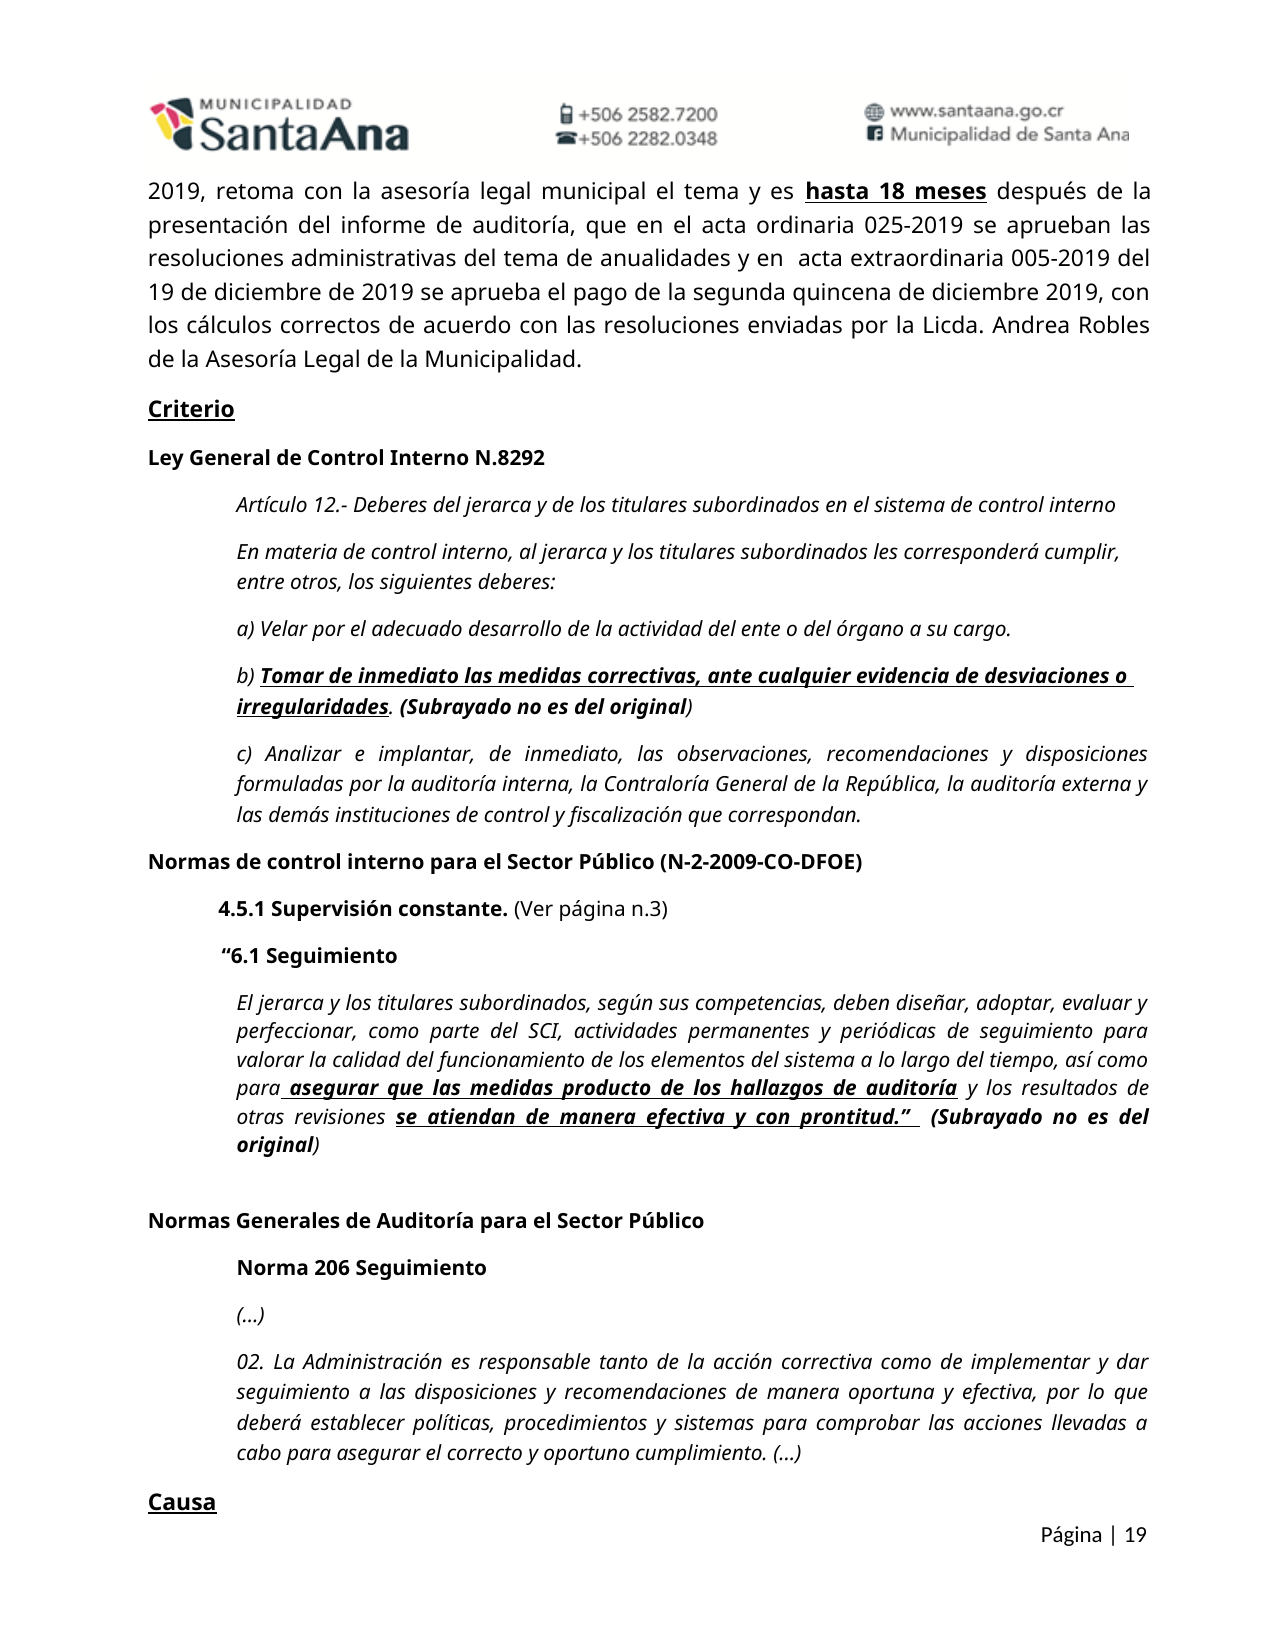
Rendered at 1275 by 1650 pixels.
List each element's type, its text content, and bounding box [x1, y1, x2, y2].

text Criterio [148, 393, 1152, 424]
text c) Analizar e implantar, de inmediato, las observaciones, recomendaciones y disposiciones formuladas por la auditoría interna, la Contraloría General de la República, la auditoría externa y las demás instituciones de control y fiscalización que correspondan. [236, 739, 1152, 828]
text Causa [148, 1485, 1152, 1517]
text Normas de control interno para el Sector Público (N-2-2009-CO-DFOE) [148, 847, 1152, 875]
text Artículo 12.- Deberes del jerarca y de los titulares subordinados en el sistema de control interno [236, 490, 1152, 518]
text “6.1 Seguimiento [148, 941, 1152, 969]
text 4.5.1 Supervisión constante. (Ver página n.3) [148, 894, 1152, 922]
text a) Velar por el adecuado desarrollo de la actividad del ente o del órgano a su cargo. [236, 614, 1152, 643]
text 2019, retoma con la asesoría legal municipal el tema y es hasta 18 meses después de la presentación del informe de auditoría, que en el acta ordinaria 025-2019 se aprueban las resoluciones administrativas del tema de anualidades y en acta extraordinaria 005-2019 del 19 de diciembre de 2019 se aprueba el pago de la segunda quincena de diciembre 2019, con los cálculos correctos de acuerdo con las resoluciones enviadas por la Licda. Andrea Robles de la Asesoría Legal de la Municipalidad. [148, 175, 1152, 374]
text Ley General de Control Interno N.8292 [148, 443, 1152, 471]
text (…) [236, 1300, 1152, 1328]
text b) Tomar de inmediato las medidas correctivas, ante cualquier evidencia de desviaciones o irregularidades. (Subrayado no es del original) [236, 661, 1152, 720]
text Normas Generales de Auditoría para el Sector Público [148, 1206, 1152, 1234]
text En materia de control interno, al jerarca y los titulares subordinados les corresponderá cumplir, entre otros, los siguientes deberes: [236, 537, 1152, 596]
text El jerarca y los titulares subordinados, según sus competencias, deben diseñar, adoptar, evaluar y perfeccionar, como parte del SCI, actividades permanentes y periódicas de seguimiento para valorar la calidad del funcionamiento de los elementos del sistema a lo largo del tiempo, así como para asegurar que las medidas producto de los hallazgos de auditoría y los resultados de otras revisiones se atiendan de manera efectiva y con prontitud.” (Subrayado no es del original) [236, 988, 1152, 1159]
text Norma 206 Seguimiento [236, 1253, 1152, 1281]
text 02. La Administración es responsable tanto de la acción correctiva como de implementar y dar seguimiento a las disposiciones y recomendaciones de manera oportuna y efectiva, por lo que deberá establecer políticas, procedimientos y sistemas para comprobar las acciones llevadas a cabo para asegurar el correcto y oportuno cumplimiento. (…) [236, 1347, 1152, 1467]
